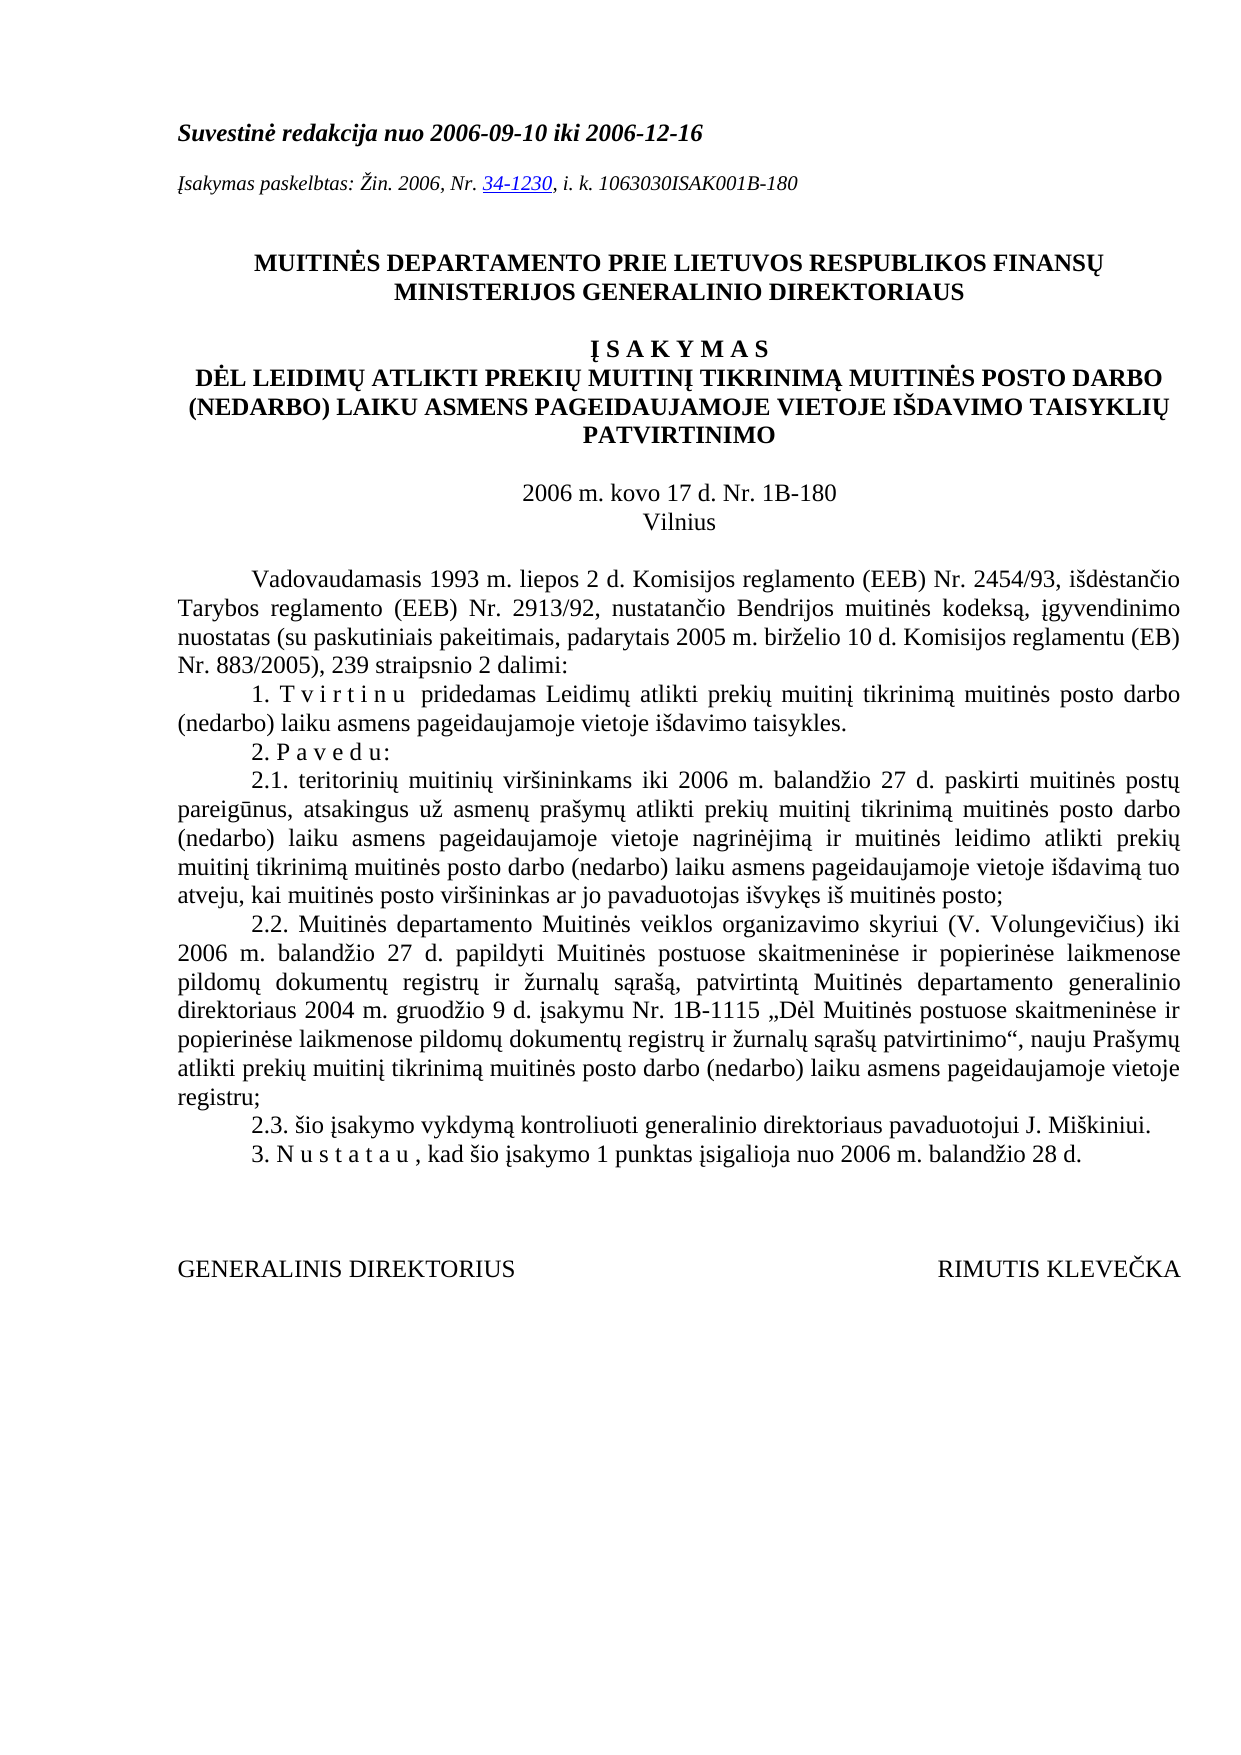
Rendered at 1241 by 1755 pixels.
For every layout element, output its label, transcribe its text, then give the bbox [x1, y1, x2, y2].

text MUITINĖS DEPARTAMENTO PRIE LIETUVOS RESPUBLIKOS FINANSŲ MINISTERIJOS GENERALINIO DIREKTORIAUS [177, 248, 1181, 305]
text 2.2. Muitinės departamento Muitinės veiklos organizavimo skyriui (V. Volungevičius) iki 2006 m. balandžio 27 d. papildyti Muitinės postuose skaitmeninėse ir popierinėse laikmenose pildomų dokumentų registrų ir žurnalų sąrašą, patvirtintą Muitinės departamento generalinio direktoriaus 2004 m. gruodžio 9 d. įsakymu Nr. 1B-1115 „Dėl Muitinės postuose skaitmeninėse ir popierinėse laikmenose pildomų dokumentų registrų ir žurnalų sąrašų patvirtinimo“, nauju Prašymų atlikti prekių muitinį tikrinimą muitinės posto darbo (nedarbo) laiku asmens pageidaujamoje vietoje registru; [177, 909, 1181, 1110]
text DĖL LEIDIMŲ ATLIKTI PREKIŲ MUITINĮ TIKRINIMĄ MUITINĖS POSTO DARBO (NEDARBO) LAIKU ASMENS PAGEIDAUJAMOJE VIETOJE IŠDAVIMO TAISYKLIŲ PATVIRTINIMO [177, 363, 1181, 449]
text 2006 m. kovo 17 d. Nr. 1B-180 [177, 478, 1181, 507]
text Suvestinė redakcija nuo 2006-09-10 iki 2006-12-16 [177, 118, 1181, 147]
text GENERALINIS DIREKTORIUS RIMUTIS KLEVEČKA [177, 1254, 1181, 1283]
text Vilnius [177, 507, 1181, 535]
text 2. Pavedu: [177, 737, 1181, 765]
text 2.3. šio įsakymo vykdymą kontroliuoti generalinio direktoriaus pavaduotojui J. Miškiniui. [177, 1110, 1181, 1139]
text 1. Tvirtinu pridedamas Leidimų atlikti prekių muitinį tikrinimą muitinės posto darbo (nedarbo) laiku asmens pageidaujamoje vietoje išdavimo taisykles. [177, 679, 1181, 737]
text Įsakymas paskelbtas: Žin. 2006, Nr. 34-1230, i. k. 1063030ISAK001B-180 [177, 171, 1181, 195]
text Vadovaudamasis 1993 m. liepos 2 d. Komisijos reglamento (EEB) Nr. 2454/93, išdėstančio Tarybos reglamento (EEB) Nr. 2913/92, nustatančio Bendrijos muitinės kodeksą, įgyvendinimo nuostatas (su paskutiniais pakeitimais, padarytais 2005 m. birželio 10 d. Komisijos reglamentu (EB) Nr. 883/2005), 239 straipsnio 2 dalimi: [177, 564, 1181, 679]
text 3. Nustatau, kad šio įsakymo 1 punktas įsigalioja nuo 2006 m. balandžio 28 d. [177, 1139, 1181, 1168]
text 2.1. teritorinių muitinių viršininkams iki 2006 m. balandžio 27 d. paskirti muitinės postų pareigūnus, atsakingus už asmenų prašymų atlikti prekių muitinį tikrinimą muitinės posto darbo (nedarbo) laiku asmens pageidaujamoje vietoje nagrinėjimą ir muitinės leidimo atlikti prekių muitinį tikrinimą muitinės posto darbo (nedarbo) laiku asmens pageidaujamoje vietoje išdavimą tuo atveju, kai muitinės posto viršininkas ar jo pavaduotojas išvykęs iš muitinės posto; [177, 765, 1181, 909]
text Į S A K Y M A S [177, 334, 1181, 363]
